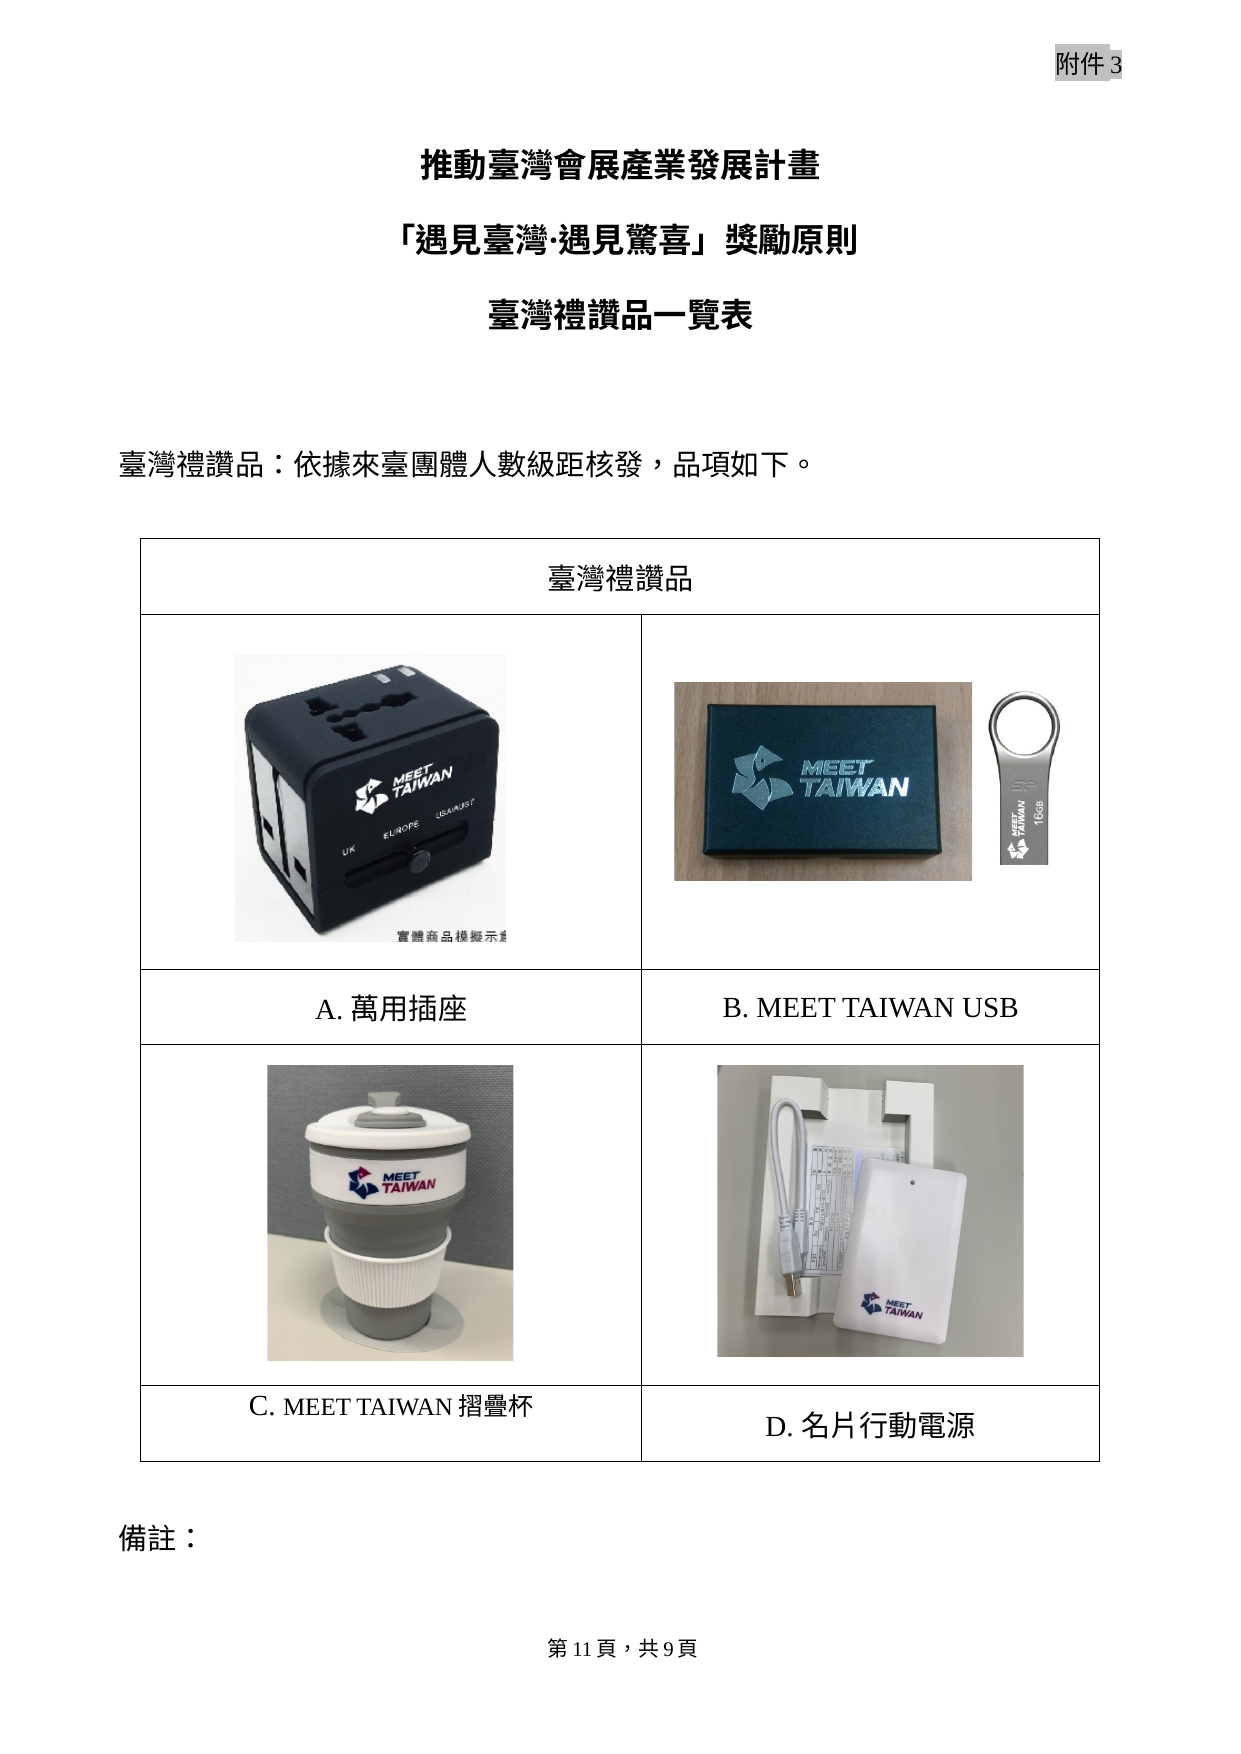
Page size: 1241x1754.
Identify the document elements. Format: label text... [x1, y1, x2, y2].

table_cell [141, 1045, 641, 1385]
picture [717, 1065, 1024, 1357]
text 備註： [118, 1499, 1122, 1574]
picture [445, 654, 507, 942]
table_cell [642, 615, 1099, 969]
picture [267, 1065, 514, 1361]
text 「遇見臺灣·遇見驚喜」獎勵原則 [118, 200, 1122, 275]
text 推動臺灣會展產業發展計畫 [118, 125, 1122, 200]
table_cell [642, 1045, 1099, 1385]
table_cell D. 名片行動電源 [642, 1386, 1099, 1461]
text 臺灣禮讚品一覽表 [118, 275, 1122, 350]
table_cell B. MEET TAIWAN USB [642, 970, 1099, 1044]
table_header 臺灣禮讚品 [141, 539, 1099, 614]
picture [674, 682, 973, 857]
text 臺灣禮讚品：依據來臺團體人數級距核發，品項如下。 [118, 425, 1122, 500]
table_cell [141, 615, 641, 969]
table_cell A. 萬用插座 [141, 970, 641, 1044]
table_cell C. MEET TAIWAN摺疊杯 [141, 1386, 641, 1461]
picture [979, 679, 1067, 881]
